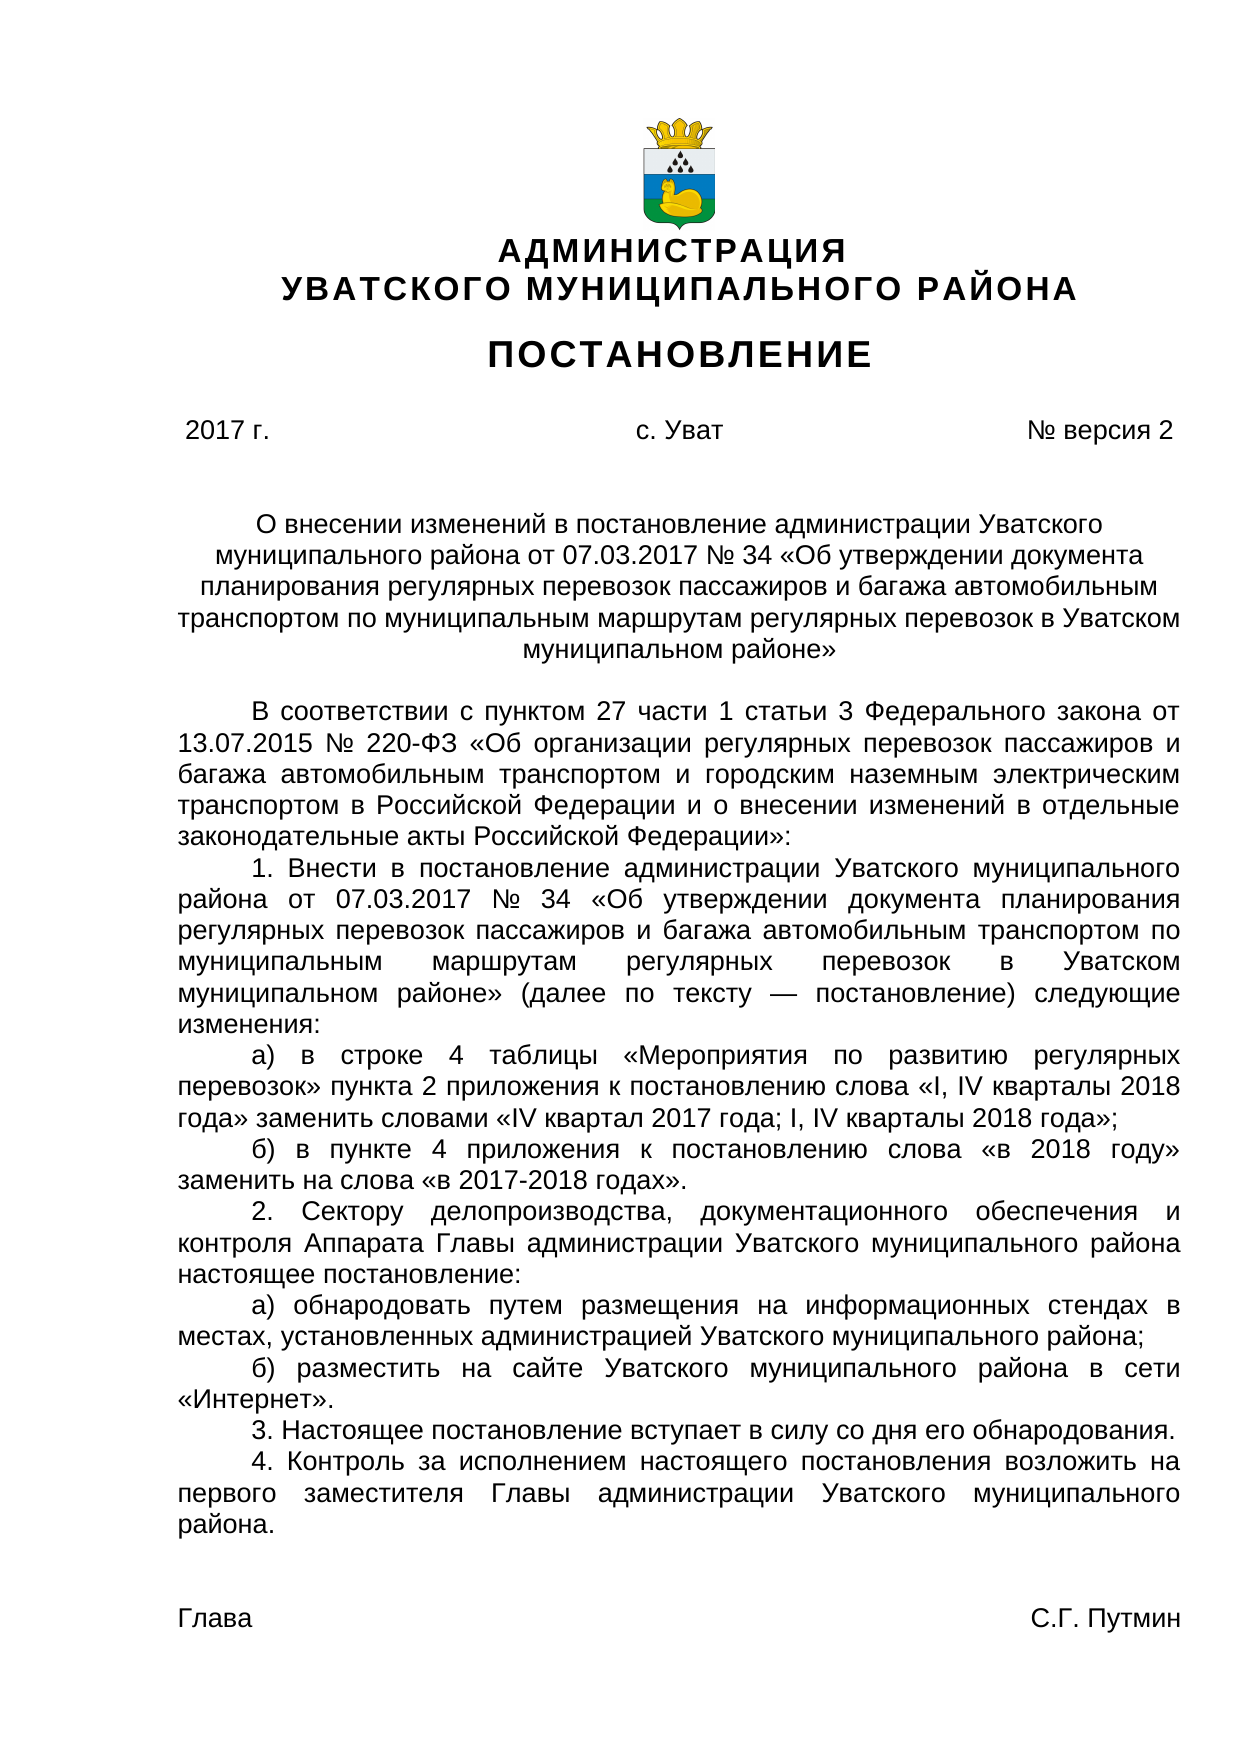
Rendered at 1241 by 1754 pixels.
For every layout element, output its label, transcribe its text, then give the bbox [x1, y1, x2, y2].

text а) обнародовать путем размещения на информационных стендах в местах, установленных администрацией Уватского муниципального района; [177, 1289, 1181, 1352]
text В соответствии с пунктом 27 части 1 статьи 3 Федерального закона от 13.07.2015 № 220-ФЗ «Об организации регулярных перевозок пассажиров и багажа автомобильным транспортом и городским наземным электрическим транспортом в Российской Федерации и о внесении изменений в отдельные законодательные акты Российской Федерации»: [177, 695, 1181, 852]
text б) разместить на сайте Уватского муниципального района в сети «Интернет». [177, 1352, 1181, 1414]
text 1. Внести в постановление администрации Уватского муниципального района от 07.03.2017 № 34 «Об утверждении документа планирования регулярных перевозок пассажиров и багажа автомобильным транспортом по муниципальным маршрутам регулярных перевозок в Уватском муниципальном районе» (далее по тексту — постановление) следующие изменения: [177, 852, 1181, 1039]
text а) в строке 4 таблицы «Мероприятия по развитию регулярных перевозок» пункта 2 приложения к постановлению слова «I, IV кварталы 2018 года» заменить словами «IV квартал 2017 года; I, IV кварталы 2018 года»; [177, 1039, 1181, 1133]
text О внесении изменений в постановление администрации Уватского муниципального района от 07.03.2017 № 34 «Об утверждении документа планирования регулярных перевозок пассажиров и багажа автомобильным транспортом по муниципальным маршрутам регулярных перевозок в Уватском муниципальном районе» [177, 508, 1181, 664]
text Постановление [177, 332, 1181, 376]
text 3. Настоящее постановление вступает в силу со дня его обнародования. [177, 1414, 1181, 1445]
text Глава С.Г. Путмин [177, 1602, 1181, 1633]
text 4. Контроль за исполнением настоящего постановления возложить на первого заместителя Главы администрации Уватского муниципального района. [177, 1445, 1181, 1539]
text 2017 г. с. Уват № версия 2 [177, 414, 1181, 445]
text Администрация Уватского муниципального района [177, 231, 1181, 307]
text б) в пункте 4 приложения к постановлению слова «в 2018 году» заменить на слова «в 2017-2018 годах». [177, 1133, 1181, 1195]
text 2. Сектору делопроизводства, документационного обеспечения и контроля Аппарата Главы администрации Уватского муниципального района настоящее постановление: [177, 1195, 1181, 1289]
picture [643, 118, 715, 231]
